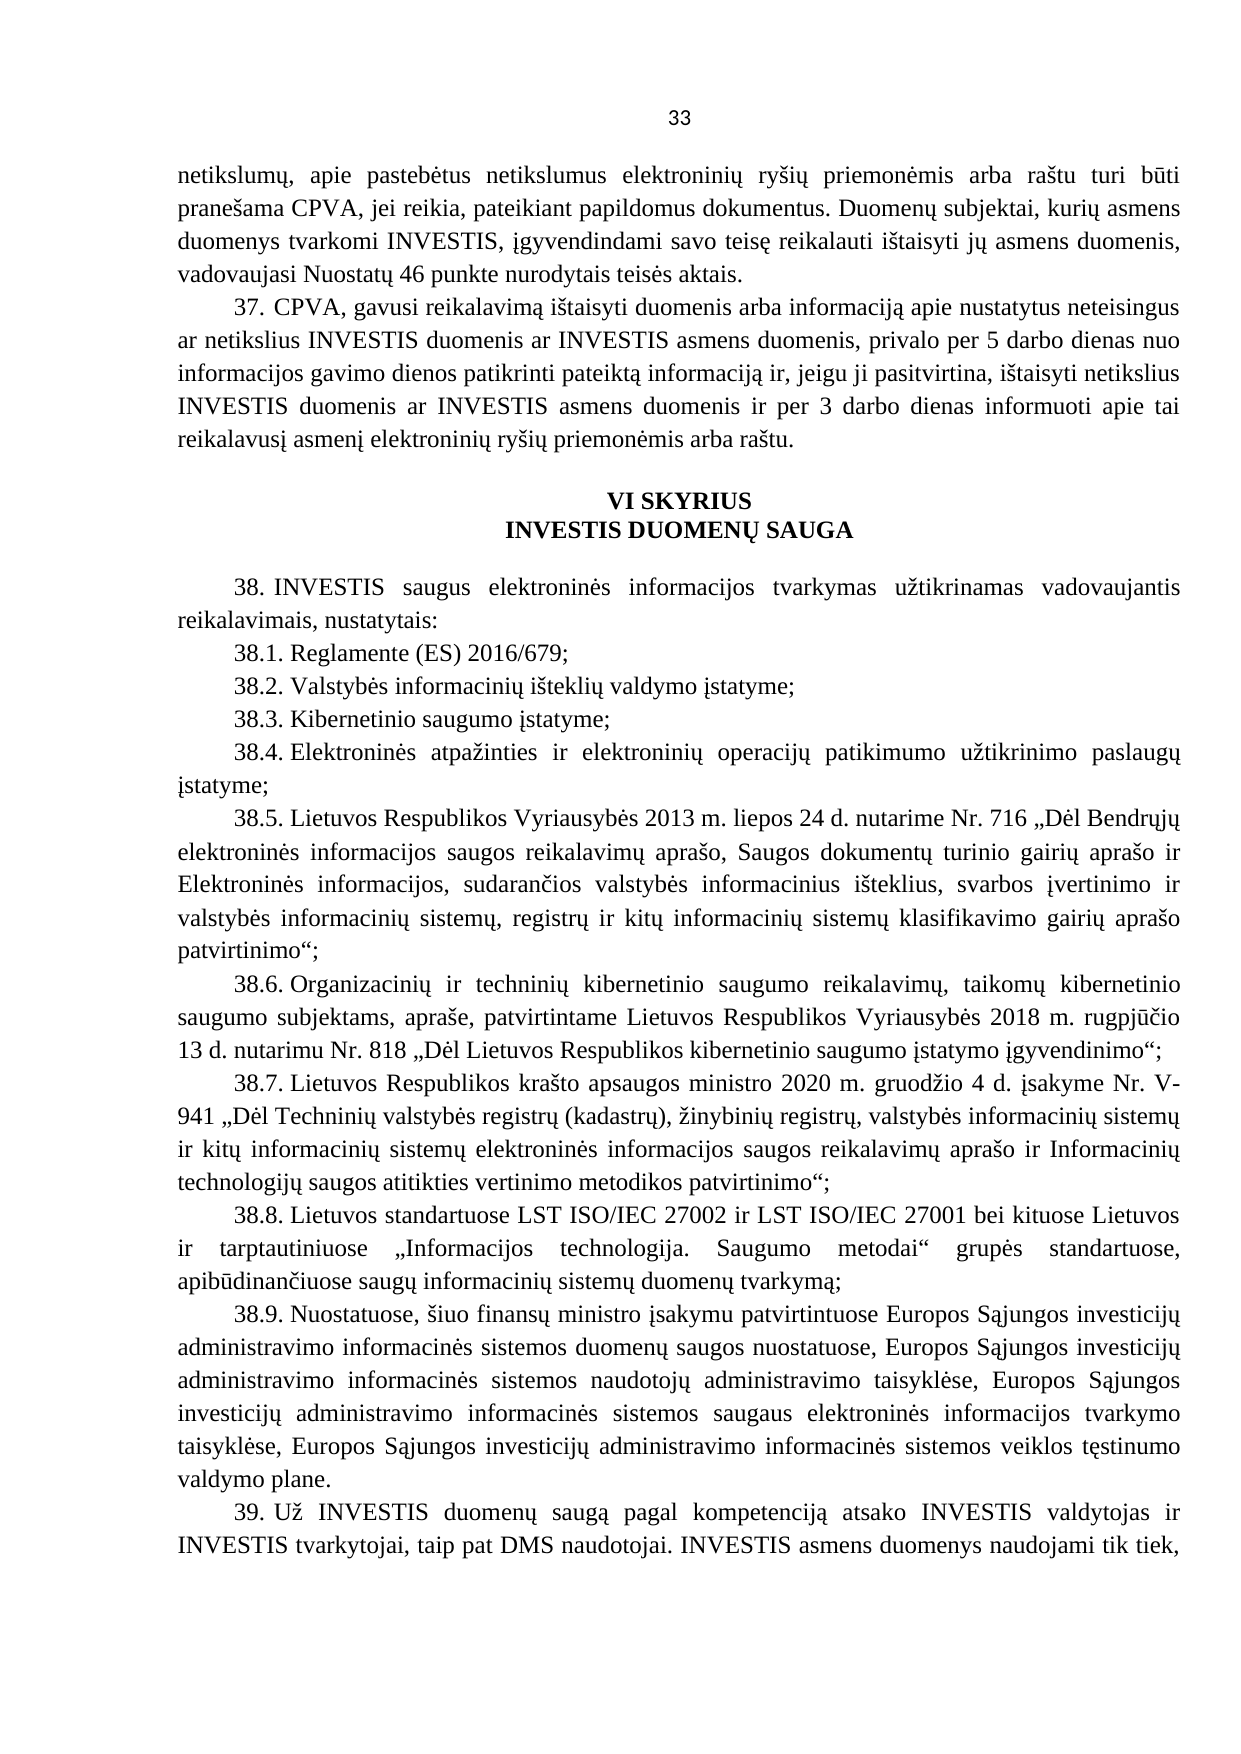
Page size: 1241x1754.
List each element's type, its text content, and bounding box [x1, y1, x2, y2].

text INVESTIS DUOMENŲ SAUGA [177, 515, 1181, 544]
text netikslumų, apie pastebėtus netikslumus elektroninių ryšių priemonėmis arba raštu turi būti pranešama CPVA, jei reikia, pateikiant papildomus dokumentus. Duomenų subjektai, kurių asmens duomenys tvarkomi INVESTIS, įgyvendindami savo teisę reikalauti ištaisyti jų asmens duomenis, vadovaujasi Nuostatų 46 punkte nurodytais teisės aktais. [177, 160, 1181, 288]
text 38.5. Lietuvos Respublikos Vyriausybės 2013 m. liepos 24 d. nutarime Nr. 716 „Dėl Bendrųjų elektroninės informacijos saugos reikalavimų aprašo, Saugos dokumentų turinio gairių aprašo ir Elektroninės informacijos, sudarančios valstybės informacinius išteklius, svarbos įvertinimo ir valstybės informacinių sistemų, registrų ir kitų informacinių sistemų klasifikavimo gairių aprašo patvirtinimo“; [177, 803, 1181, 964]
text 38.8. Lietuvos standartuose LST ISO/IEC 27002 ir LST ISO/IEC 27001 bei kituose Lietuvos ir tarptautiniuose „Informacijos technologija. Saugumo metodai“ grupės standartuose, apibūdinančiuose saugų informacinių sistemų duomenų tvarkymą; [177, 1200, 1181, 1294]
text 38.3. Kibernetinio saugumo įstatyme; [177, 704, 1181, 733]
text 38.1. Reglamente (ES) 2016/679; [177, 638, 1181, 667]
text 38.7. Lietuvos Respublikos krašto apsaugos ministro 2020 m. gruodžio 4 d. įsakyme Nr. V-941 „Dėl Techninių valstybės registrų (kadastrų), žinybinių registrų, valstybės informacinių sistemų ir kitų informacinių sistemų elektroninės informacijos saugos reikalavimų aprašo ir Informacinių technologijų saugos atitikties vertinimo metodikos patvirtinimo“; [177, 1068, 1181, 1196]
text 38.4. Elektroninės atpažinties ir elektroninių operacijų patikimumo užtikrinimo paslaugų įstatyme; [177, 737, 1181, 799]
text 38.6. Organizacinių ir techninių kibernetinio saugumo reikalavimų, taikomų kibernetinio saugumo subjektams, apraše, patvirtintame Lietuvos Respublikos Vyriausybės 2018 m. rugpjūčio 13 d. nutarimu Nr. 818 „Dėl Lietuvos Respublikos kibernetinio saugumo įstatymo įgyvendinimo“; [177, 969, 1181, 1063]
text 38.2. Valstybės informacinių išteklių valdymo įstatyme; [177, 671, 1181, 700]
text 39. Už INVESTIS duomenų saugą pagal kompetenciją atsako INVESTIS valdytojas ir INVESTIS tvarkytojai, taip pat DMS naudotojai. INVESTIS asmens duomenys naudojami tik tiek, [177, 1497, 1181, 1559]
text VI SKYRIUS [177, 486, 1181, 515]
text 38.9. Nuostatuose, šiuo finansų ministro įsakymu patvirtintuose Europos Sąjungos investicijų administravimo informacinės sistemos duomenų saugos nuostatuose, Europos Sąjungos investicijų administravimo informacinės sistemos naudotojų administravimo taisyklėse, Europos Sąjungos investicijų administravimo informacinės sistemos saugaus elektroninės informacijos tvarkymo taisyklėse, Europos Sąjungos investicijų administravimo informacinės sistemos veiklos tęstinumo valdymo plane. [177, 1299, 1181, 1493]
text 37. CPVA, gavusi reikalavimą ištaisyti duomenis arba informaciją apie nustatytus neteisingus ar netikslius INVESTIS duomenis ar INVESTIS asmens duomenis, privalo per 5 darbo dienas nuo informacijos gavimo dienos patikrinti pateiktą informaciją ir, jeigu ji pasitvirtina, ištaisyti netikslius INVESTIS duomenis ar INVESTIS asmens duomenis ir per 3 darbo dienas informuoti apie tai reikalavusį asmenį elektroninių ryšių priemonėmis arba raštu. [177, 292, 1181, 453]
text 38. INVESTIS saugus elektroninės informacijos tvarkymas užtikrinamas vadovaujantis reikalavimais, nustatytais: [177, 572, 1181, 634]
